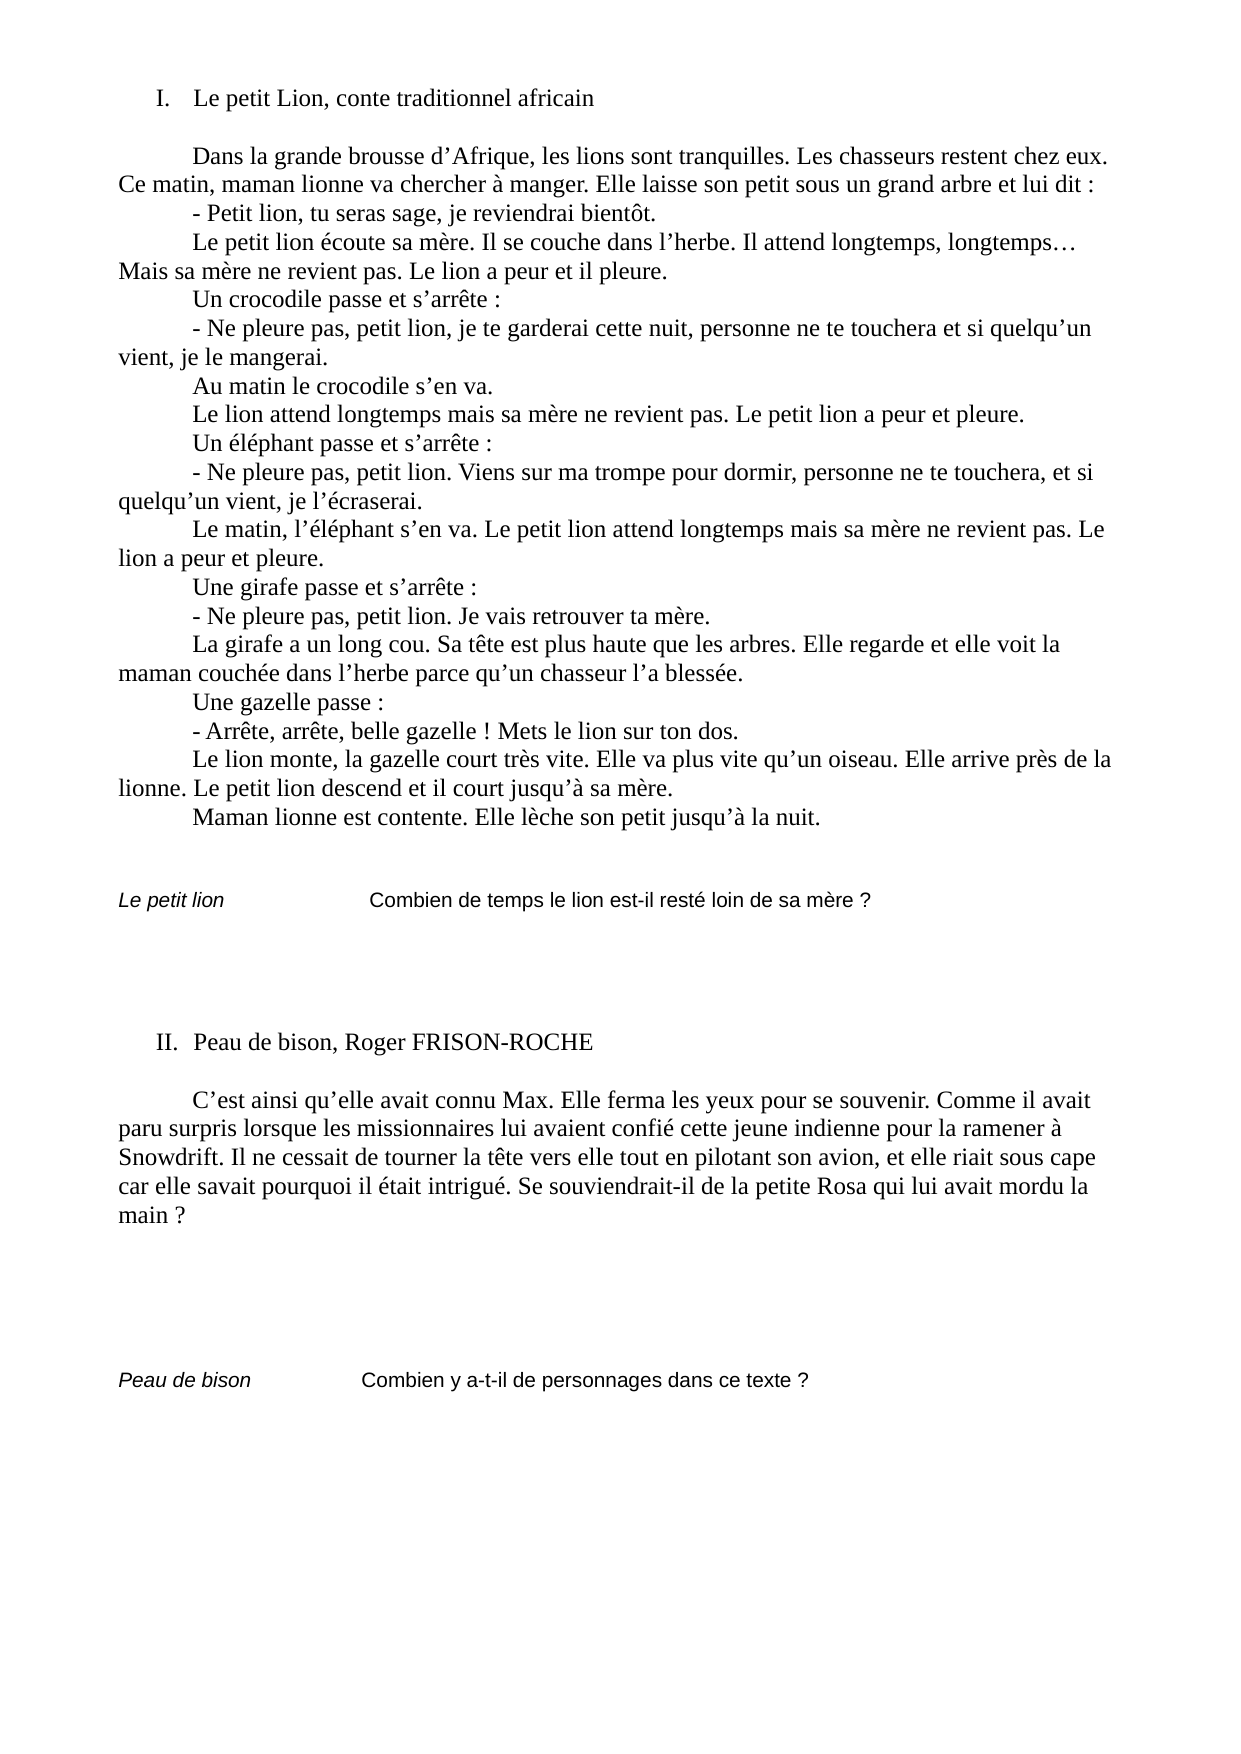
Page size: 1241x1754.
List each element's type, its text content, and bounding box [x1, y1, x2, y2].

text Une gazelle passe : [118, 687, 1122, 716]
list Peau de bison, Roger FRISON-ROCHE [156, 1027, 1122, 1056]
text Une girafe passe et s’arrête : [118, 572, 1122, 601]
text Le petit lion écoute sa mère. Il se couche dans l’herbe. Il attend longtemps, longtemps… Mais sa mère ne revient pas. Le lion a peur et il pleure. [118, 227, 1122, 284]
text Le matin, l’éléphant s’en va. Le petit lion attend longtemps mais sa mère ne revient pas. Le lion a peur et pleure. [118, 514, 1122, 572]
text Le lion monte, la gazelle court très vite. Elle va plus vite qu’un oiseau. Elle arrive près de la lionne. Le petit lion descend et il court jusqu’à sa mère. [118, 744, 1122, 802]
text - Ne pleure pas, petit lion. Viens sur ma trompe pour dormir, personne ne te touchera, et si quelqu’un vient, je l’écraserai. [118, 457, 1122, 514]
text Un éléphant passe et s’arrête : [118, 428, 1122, 457]
text Maman lionne est contente. Elle lèche son petit jusqu’à la nuit. [118, 802, 1122, 831]
text - Ne pleure pas, petit lion. Je vais retrouver ta mère. [118, 601, 1122, 629]
text Un crocodile passe et s’arrête : [118, 284, 1122, 313]
text Le petit lion Combien de temps le lion est-il resté loin de sa mère ? [118, 888, 1122, 912]
text Peau de bison Combien y a-t-il de personnages dans ce texte ? [118, 1367, 1122, 1391]
text - Petit lion, tu seras sage, je reviendrai bientôt. [118, 198, 1122, 227]
text - Arrête, arrête, belle gazelle ! Mets le lion sur ton dos. [118, 716, 1122, 744]
text La girafe a un long cou. Sa tête est plus haute que les arbres. Elle regarde et elle voit la maman couchée dans l’herbe parce qu’un chasseur l’a blessée. [118, 629, 1122, 687]
text Ce matin, maman lionne va chercher à manger. Elle laisse son petit sous un grand arbre et lui dit : [118, 169, 1122, 198]
text - Ne pleure pas, petit lion, je te garderai cette nuit, personne ne te touchera et si quelqu’un vient, je le mangerai. [118, 313, 1122, 371]
list Le petit Lion, conte traditionnel africain [156, 83, 1122, 112]
text Le lion attend longtemps mais sa mère ne revient pas. Le petit lion a peur et pleure. [118, 399, 1122, 428]
text Dans la grande brousse d’Afrique, les lions sont tranquilles. Les chasseurs restent chez eux. [118, 141, 1122, 169]
text C’est ainsi qu’elle avait connu Max. Elle ferma les yeux pour se souvenir. Comme il avait paru surpris lorsque les missionnaires lui avaient confié cette jeune indienne pour la ramener à Snowdrift. Il ne cessait de tourner la tête vers elle tout en pilotant son avion, et elle riait sous cape car elle savait pourquoi il était intrigué. Se souviendrait-il de la petite Rosa qui lui avait mordu la main ? [118, 1085, 1122, 1228]
text Au matin le crocodile s’en va. [118, 371, 1122, 399]
